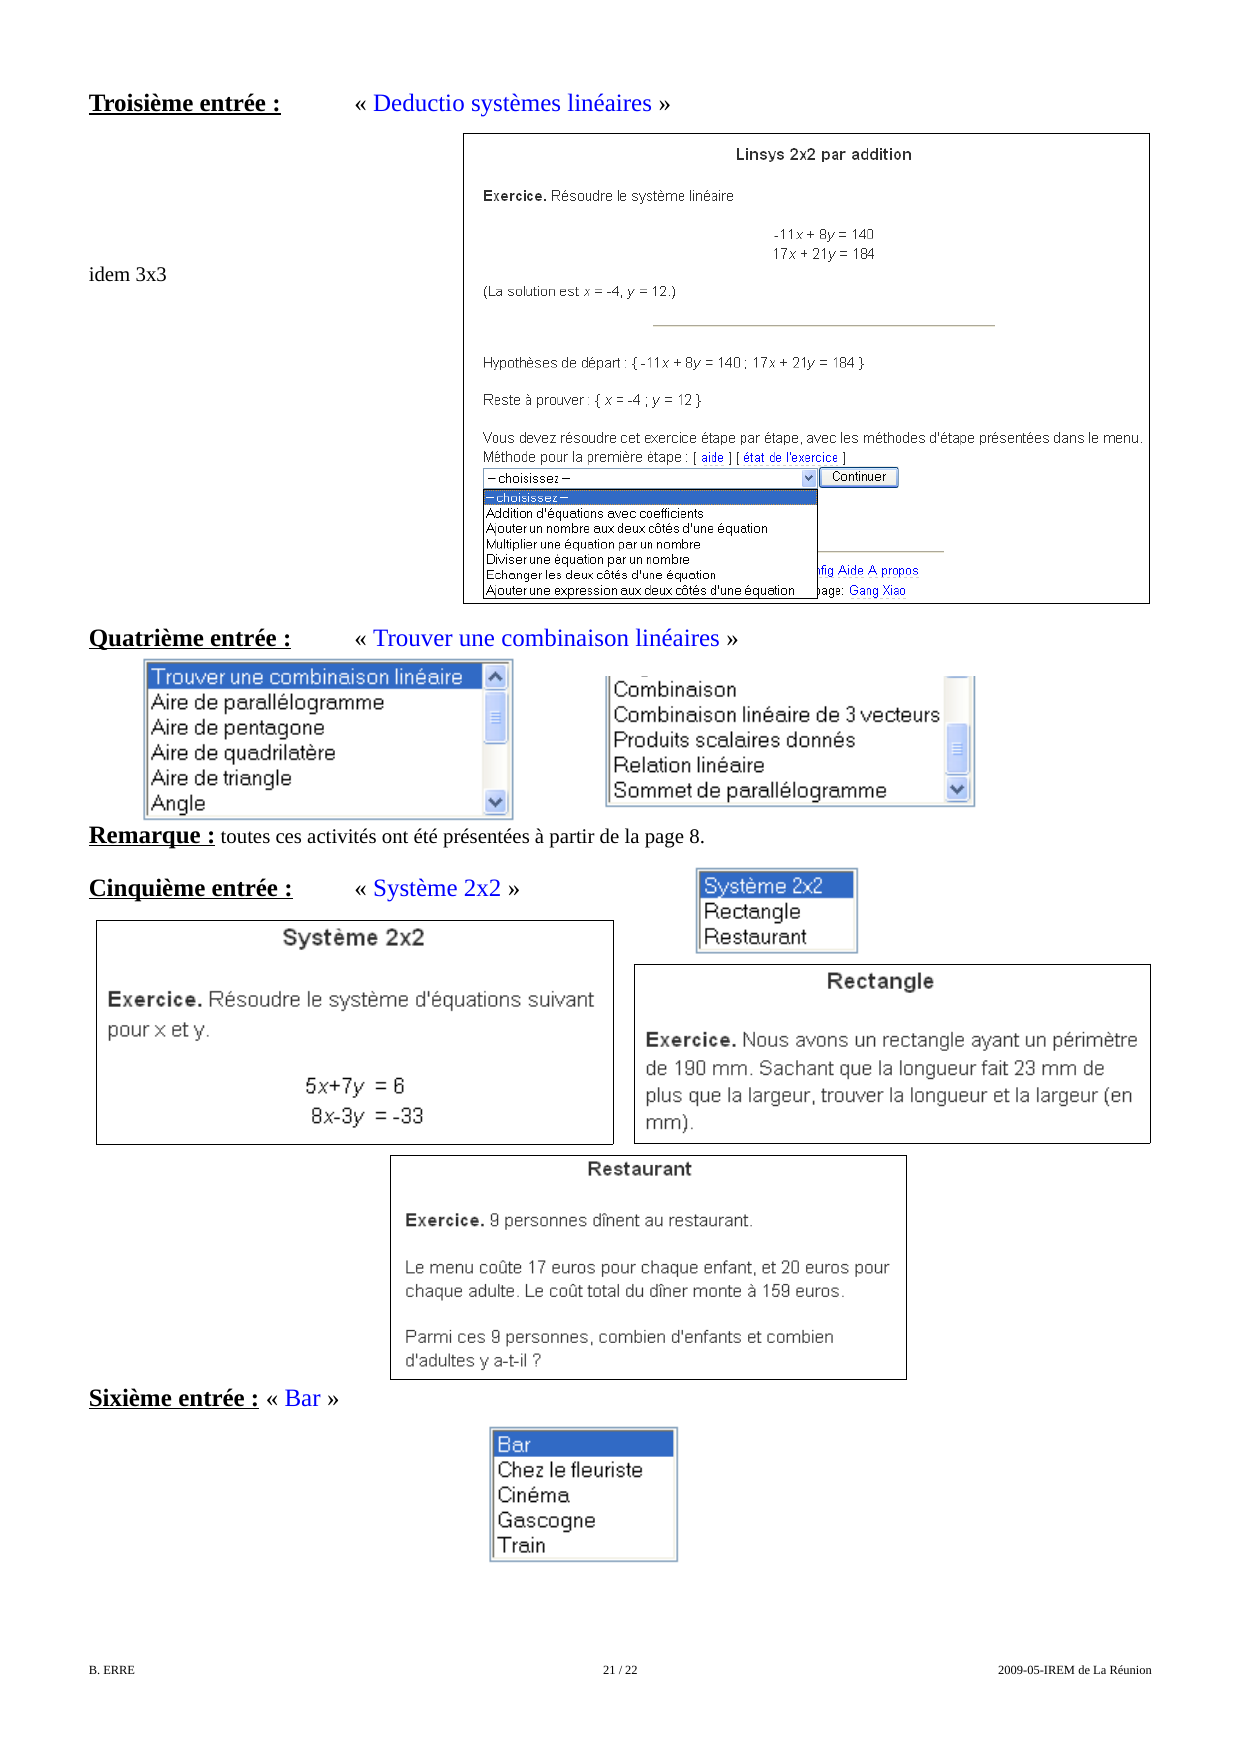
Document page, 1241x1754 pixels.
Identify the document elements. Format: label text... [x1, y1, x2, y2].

picture [601, 676, 977, 812]
picture [636, 966, 1148, 1140]
picture [99, 923, 610, 1142]
picture [465, 135, 1147, 600]
picture [392, 1158, 904, 1376]
text [863, 873, 1152, 901]
text Cinquième entrée : « Système 2x2 » [88, 873, 693, 901]
text Sixième entrée : « Bar » [88, 1383, 1152, 1411]
picture [485, 1424, 683, 1567]
text idem 3x3 [88, 262, 463, 286]
text Quatrième entrée : « Trouver une combinaison linéaires » [88, 623, 1152, 651]
text Remarque : toutes ces activités ont été présentées à partir de la page 8. [88, 820, 1152, 848]
picture [139, 657, 520, 825]
text Troisième entrée : « Deductio systèmes linéaires » [88, 88, 1152, 117]
picture [693, 865, 863, 957]
